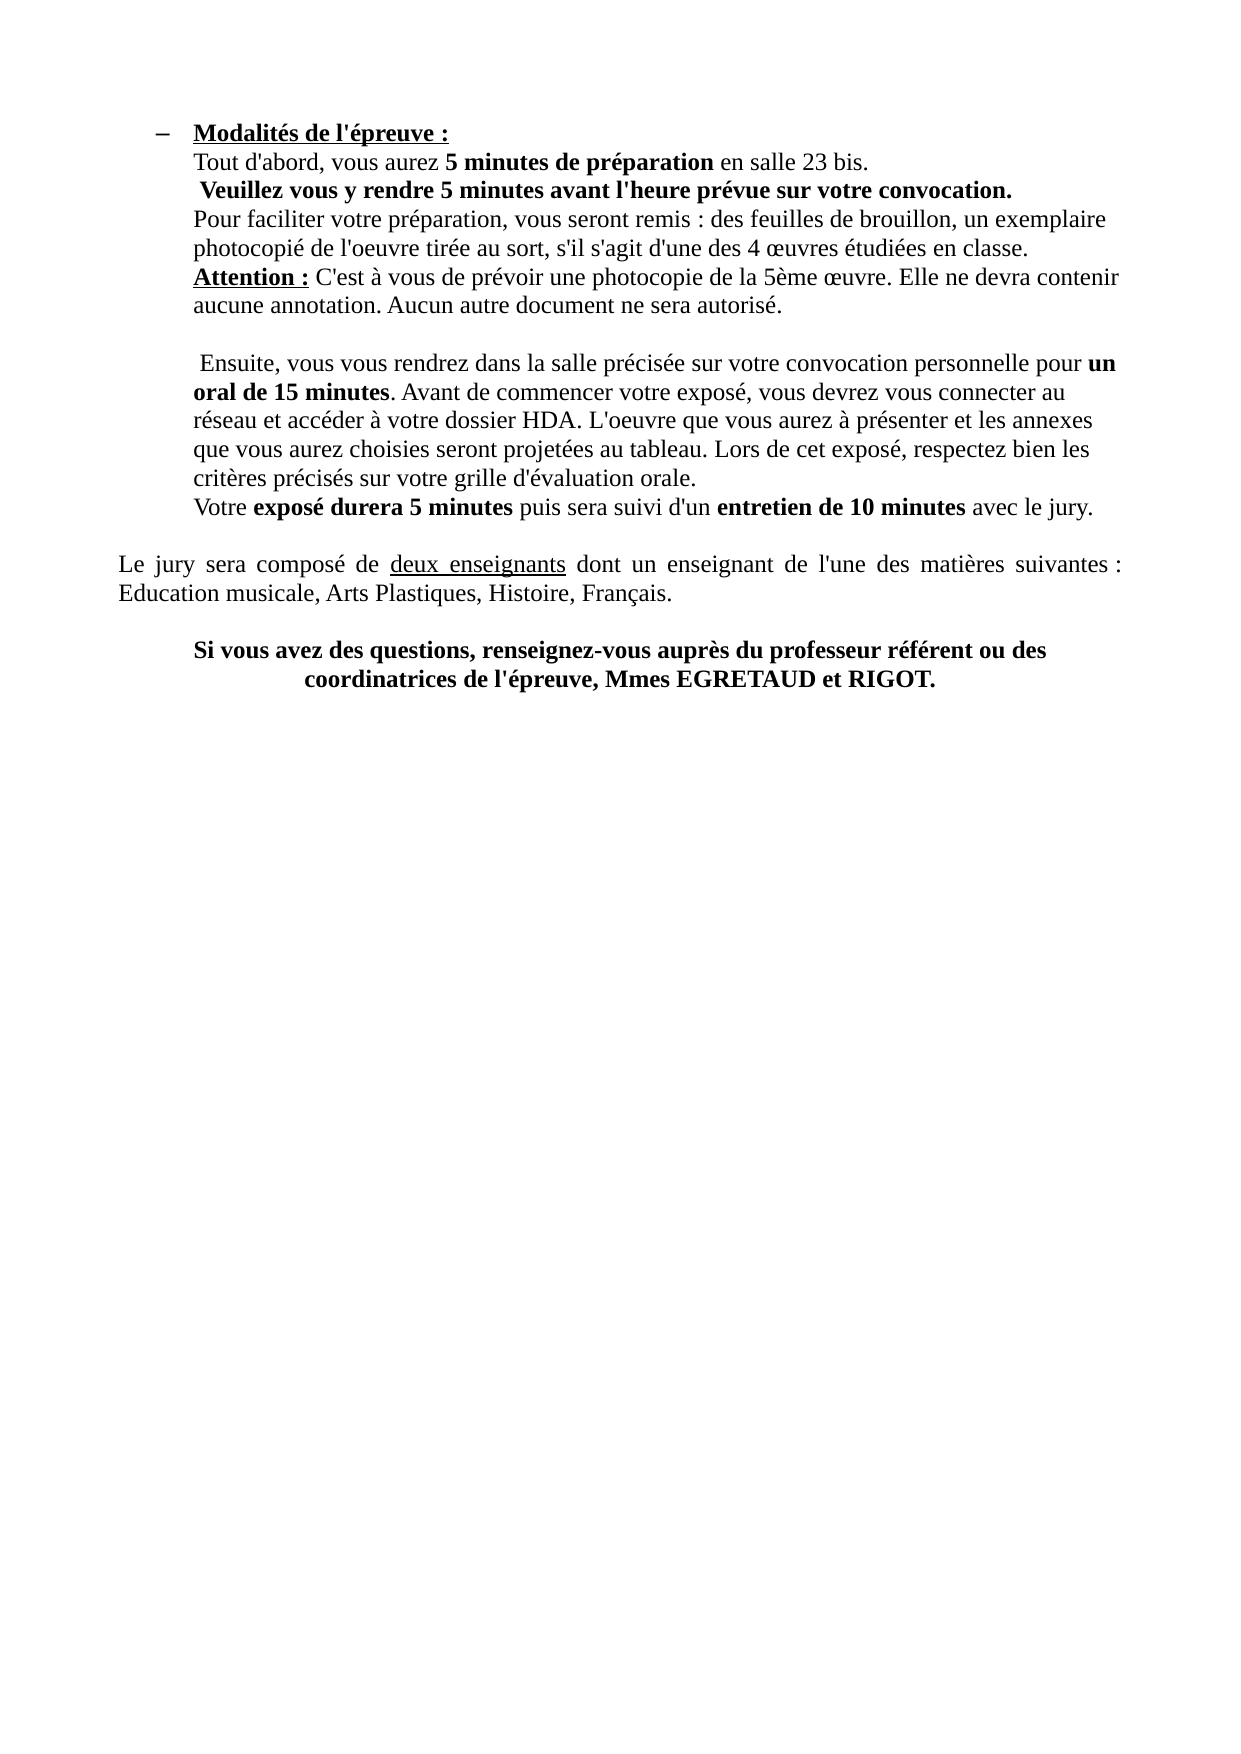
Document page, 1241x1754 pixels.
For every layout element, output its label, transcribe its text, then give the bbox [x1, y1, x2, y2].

list Votre exposé durera 5 minutes puis sera suivi d'un entretien de 10 minutes avec le jury. [156, 492, 1122, 521]
list Modalités de l'épreuve : [156, 118, 1122, 147]
list Attention : C'est à vous de prévoir une photocopie de la 5ème œuvre. Elle ne devra contenir aucune annotation. Aucun autre document ne sera autorisé. [156, 262, 1122, 319]
list Pour faciliter votre préparation, vous seront remis : des feuilles de brouillon, un exemplaire photocopié de l'oeuvre tirée au sort, s'il s'agit d'une des 4 œuvres étudiées en classe. [156, 204, 1122, 262]
list Veuillez vous y rendre 5 minutes avant l'heure prévue sur votre convocation. [156, 176, 1122, 204]
list Ensuite, vous vous rendrez dans la salle précisée sur votre convocation personnelle pour un oral de 15 minutes. Avant de commencer votre exposé, vous devrez vous connecter au réseau et accéder à votre dossier HDA. L'oeuvre que vous aurez à présenter et les annexes que vous aurez choisies seront projetées au tableau. Lors de cet exposé, respectez bien les critères précisés sur votre grille d'évaluation orale. [156, 348, 1122, 492]
text Si vous avez des questions, renseignez-vous auprès du professeur référent ou des coordinatrices de l'épreuve, Mmes EGRETAUD et RIGOT. [118, 636, 1122, 693]
list Tout d'abord, vous aurez 5 minutes de préparation en salle 23 bis. [156, 147, 1122, 176]
text Le jury sera composé de deux enseignants dont un enseignant de l'une des matières suivantes : Education musicale, Arts Plastiques, Histoire, Français. [118, 549, 1122, 607]
